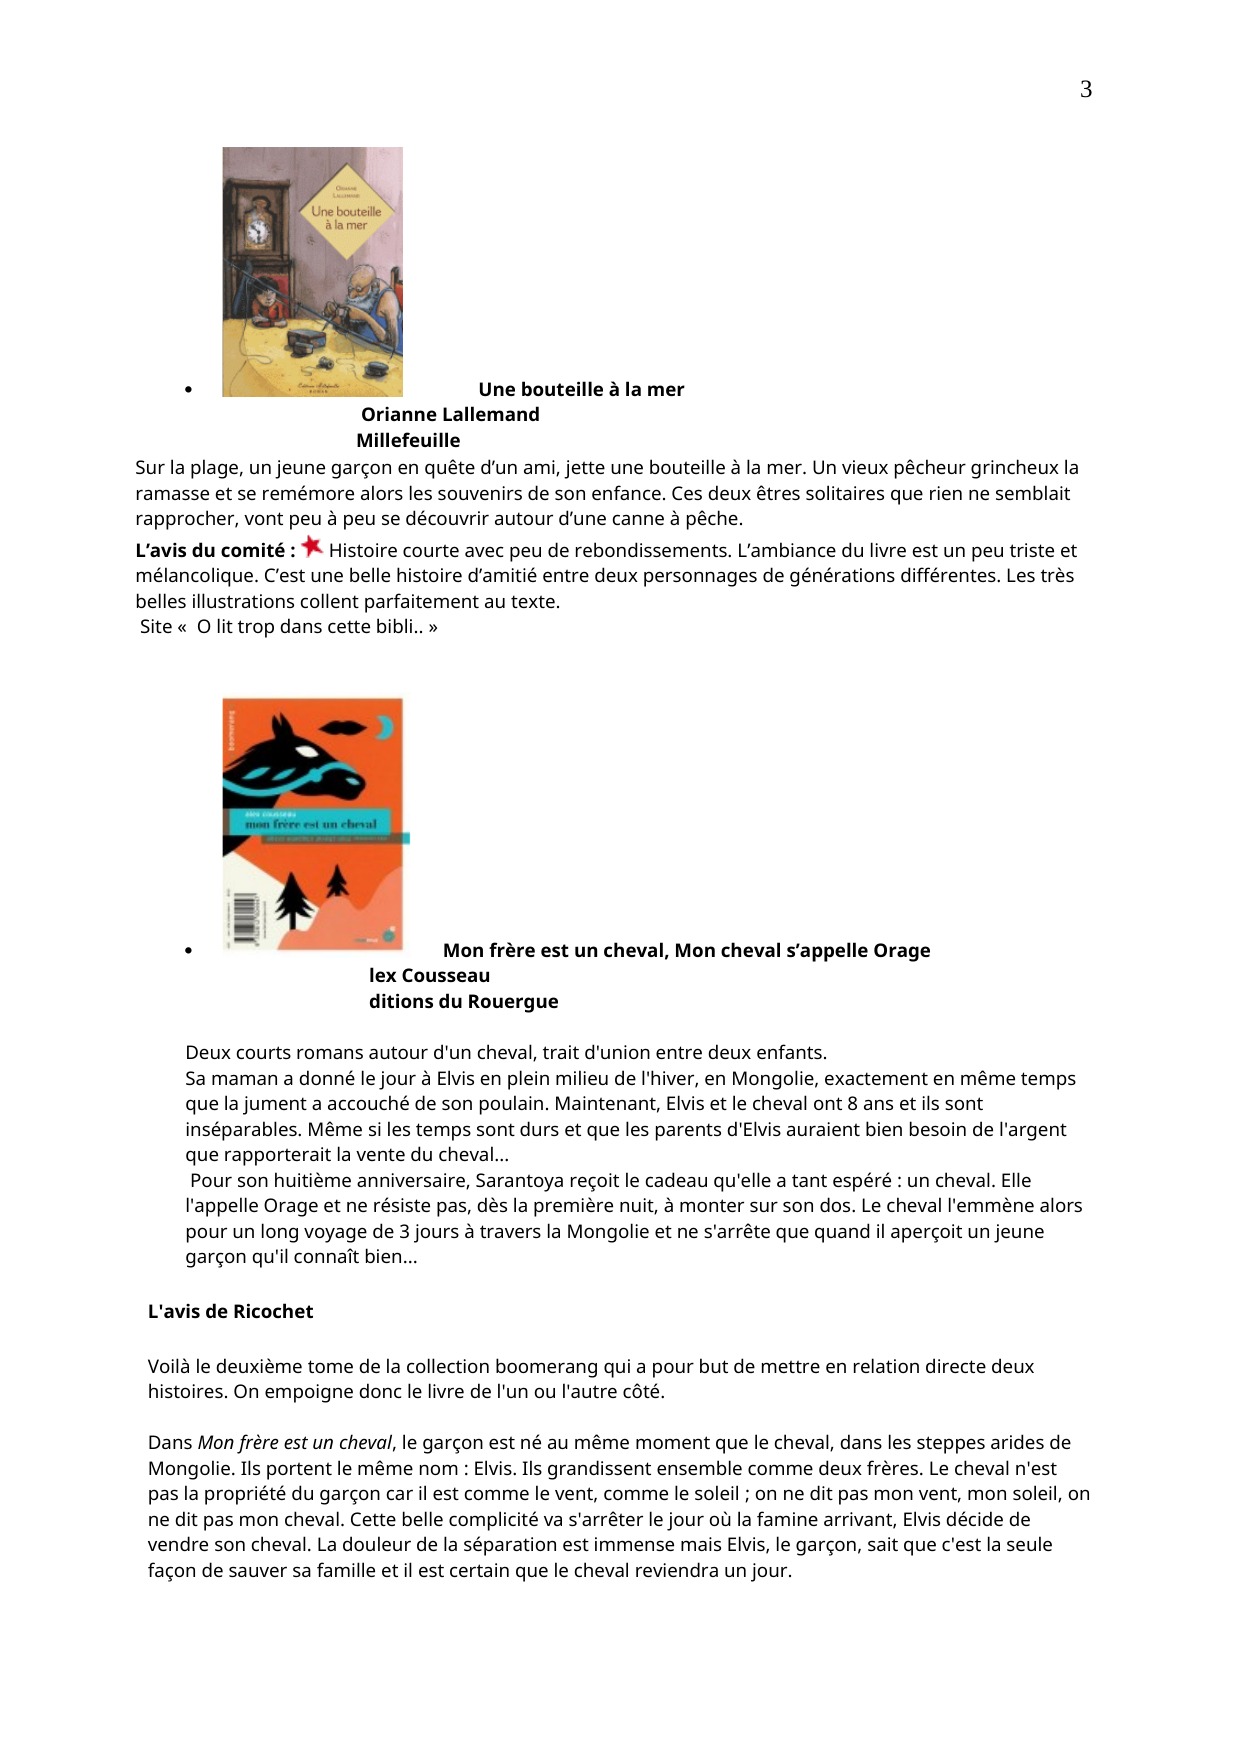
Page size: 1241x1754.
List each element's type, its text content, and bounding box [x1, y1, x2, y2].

table_cell L’avis du comité : Histoire courte avec peu de rebondissements. L’ambiance du livre est un peu triste et mélancolique. C’est une belle histoire d’amitié entre deux personnages de générations différentes. Les très belles illustrations collent parfaitement au texte. Site « O lit trop dans cette bibli.. » [134, 533, 1107, 641]
text Orianne Lallemand [185, 402, 1093, 427]
picture [300, 534, 324, 558]
text ditions du Rouergue [185, 988, 1093, 1014]
list Une bouteille à la mer [185, 148, 1093, 402]
text Millefeuille [185, 427, 1093, 453]
table_header Sur la plage, un jeune garçon en quête d’un ami, jette une bouteille à la mer. Un vieux pêcheur grincheux la ramasse et se remémore alors les souvenirs de son enfance. Ces deux êtres solitaires que rien ne semblait rapprocher, vont peu à peu se découvrir autour d’une canne à pêche. [134, 453, 1107, 532]
picture [222, 692, 411, 958]
list Mon frère est un cheval, Mon cheval s’appelle Orage [185, 692, 1093, 963]
text Pour son huitième anniversaire, Sarantoya reçoit le cadeau qu'elle a tant espéré : un cheval. Elle l'appelle Orage et ne résiste pas, dès la première nuit, à monter sur son dos. Le cheval l'emmène alors pour un long voyage de 3 jours à travers la Mongolie et ne s'arrête que quand il aperçoit un jeune garçon qu'il connaît bien... [185, 1167, 1093, 1269]
text lex Cousseau [185, 963, 1093, 988]
text Sa maman a donné le jour à Elvis en plein milieu de l'hiver, en Mongolie, exactement en même temps que la jument a accouché de son poulain. Maintenant, Elvis et le cheval ont 8 ans et ils sont inséparables. Même si les temps sont durs et que les parents d'Elvis auraient bien besoin de l'argent que rapporterait la vente du cheval... [185, 1065, 1093, 1167]
text Voilà le deuxième tome de la collection boomerang qui a pour but de mettre en relation directe deux histoires. On empoigne donc le livre de l'un ou l'autre côté. Dans Mon frère est un cheval, le garçon est né au même moment que le cheval, dans les steppes arides de Mongolie. Ils portent le même nom : Elvis. Ils grandissent ensemble comme deux frères. Le cheval n'est pas la propriété du garçon car il est comme le vent, comme le soleil ; on ne dit pas mon vent, mon soleil, on ne dit pas mon cheval. Cette belle complicité va s'arrêter le jour où la famine arrivant, Elvis décide de vendre son cheval. La douleur de la séparation est immense mais Elvis, le garçon, sait que c'est la seule façon de sauver sa famille et il est certain que le cheval reviendra un jour. [148, 1353, 1093, 1583]
subtitle L'avis de Ricochet [148, 1298, 1093, 1324]
picture [222, 147, 403, 397]
text Deux courts romans autour d'un cheval, trait d'union entre deux enfants. [185, 1039, 1093, 1065]
